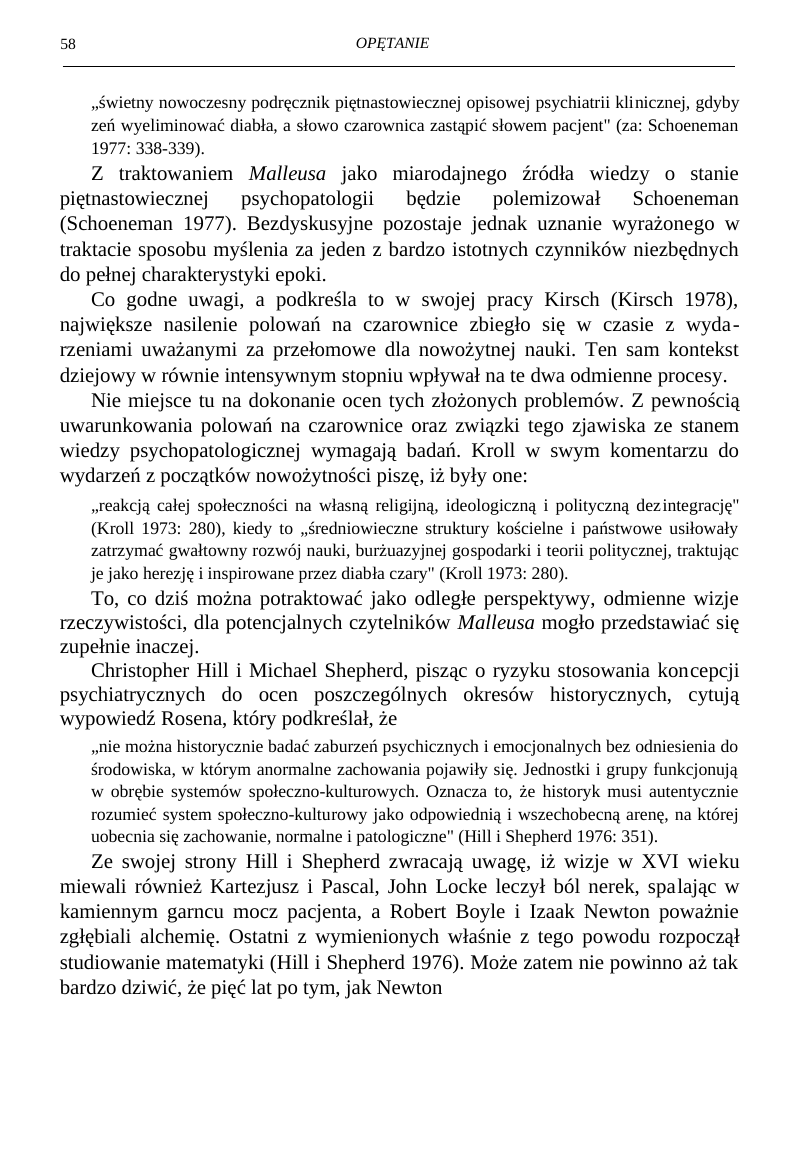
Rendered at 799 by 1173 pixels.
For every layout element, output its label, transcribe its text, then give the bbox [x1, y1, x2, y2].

text „świetny nowoczesny podręcznik piętnastowiecznej opisowej psychiatrii kli­nicznej, gdyby zeń wyeliminować diabła, a słowo czarownica zastąpić słowem pacjent" (za: Schoeneman 1977: 338-339). [91, 92, 739, 158]
text Ze swojej strony Hill i Shepherd zwracają uwagę, iż wizje w XVI wie­ku miewali również Kartezjusz i Pascal, John Locke leczył ból nerek, spa­lając w kamiennym garncu mocz pacjenta, a Robert Boyle i Izaak Newton poważnie zgłębiali alchemię. Ostatni z wymienionych właśnie z tego po­wodu rozpoczął studiowanie matematyki (Hill i Shepherd 1976). Może zatem nie powinno aż tak bardzo dziwić, że pięć lat po tym, jak Newton [59, 849, 739, 999]
text Co godne uwagi, a podkreśla to w swojej pracy Kirsch (Kirsch 1978), największe nasilenie polowań na czarownice zbiegło się w czasie z wyda­rzeniami uważanymi za przełomowe dla nowożytnej nauki. Ten sam kontekst dziejowy w równie intensywnym stopniu wpływał na te dwa odmienne procesy. [59, 287, 739, 387]
text 58 [60, 35, 82, 53]
text „reakcją całej społeczności na własną religijną, ideologiczną i polityczną dez­integrację" (Kroll 1973: 280), kiedy to „średniowieczne struktury kościelne i państwowe usiłowały zatrzymać gwałtowny rozwój nauki, burżuazyjnej go­spodarki i teorii politycznej, traktując je jako herezję i inspirowane przez diab­ła czary" (Kroll 1973: 280). [91, 495, 739, 583]
text Z traktowaniem Malleusa jako miarodajnego źródła wiedzy o stanie piętnastowiecznej psychopatologii będzie polemizował Schoeneman (Schoeneman 1977). Bezdyskusyjne pozostaje jednak uznanie wyrażone­go w traktacie sposobu myślenia za jeden z bardzo istotnych czynników niezbędnych do pełnej charakterystyki epoki. [59, 161, 739, 286]
text Nie miejsce tu na dokonanie ocen tych złożonych problemów. Z pew­nością uwarunkowania polowań na czarownice oraz związki tego zjawi­ska ze stanem wiedzy psychopatologicznej wymagają badań. Kroll w swym komentarzu do wydarzeń z początków nowożytności piszę, iż były one: [59, 388, 739, 487]
text „nie można historycznie badać zaburzeń psychicznych i emocjonalnych bez odniesienia do środowiska, w którym anormalne zachowania pojawiły się. Jednostki i grupy funkcjonują w obrębie systemów społeczno-kulturowych. Oznacza to, że historyk musi autentycznie rozumieć system społeczno-kultu­rowy jako odpowiednią i wszechobecną arenę, na której uobecnia się zacho­wanie, normalne i patologiczne" (Hill i Shepherd 1976: 351). [91, 736, 739, 847]
text To, co dziś można potraktować jako odległe perspektywy, odmienne wizje rzeczywistości, dla potencjalnych czytelników Malleusa mogło przedstawiać się zupełnie inaczej. [59, 586, 739, 658]
text Christopher Hill i Michael Shepherd, pisząc o ryzyku stosowania kon­cepcji psychiatrycznych do ocen poszczególnych okresów historycznych, cytują wypowiedź Rosena, który podkreślał, że [59, 658, 739, 730]
text OPĘTANIE [356, 34, 443, 52]
